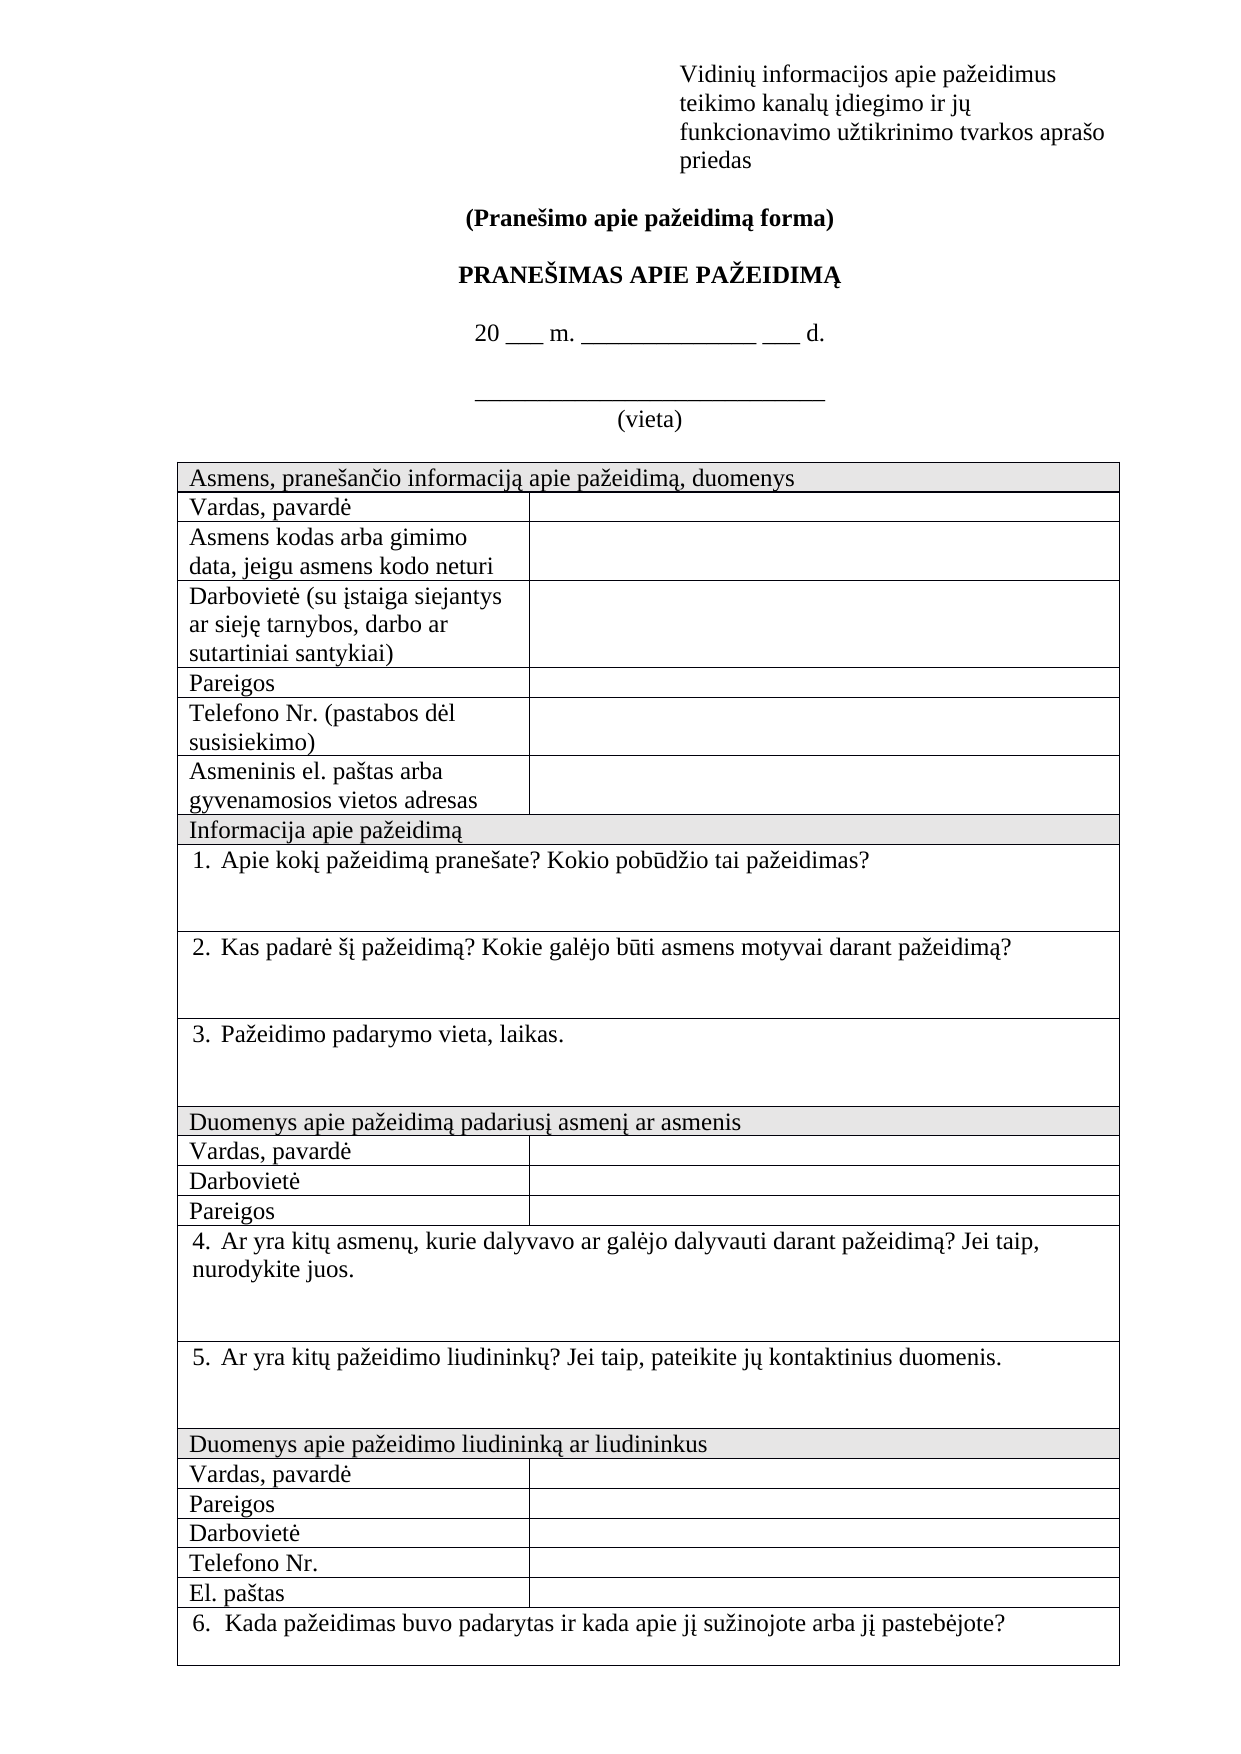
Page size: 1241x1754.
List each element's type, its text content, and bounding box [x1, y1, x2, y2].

table_cell Pareigos [178, 668, 529, 697]
table_cell Asmens kodas arba gimimo data, jeigu asmens kodo neturi [178, 522, 529, 580]
table_cell Darbovietė (su įstaiga siejantys ar sieję tarnybos, darbo ar sutartiniai santykiai) [178, 581, 529, 667]
text (vieta) [177, 404, 1122, 433]
table_cell 1. Apie kokį pažeidimą pranešate? Kokio pobūdžio tai pažeidimas? [178, 845, 1119, 931]
table_header Asmens, pranešančio informaciją apie pažeidimą, duomenys [178, 463, 1119, 491]
text ____________________________ [177, 375, 1122, 404]
table_cell Telefono Nr. [178, 1548, 529, 1577]
table_cell [530, 522, 1119, 580]
table_cell [530, 756, 1119, 814]
table_cell Pareigos [178, 1489, 529, 1517]
text teikimo kanalų įdiegimo ir jų [679, 88, 1122, 117]
table_cell [530, 698, 1119, 755]
table_cell Vardas, pavardė [178, 1136, 529, 1165]
table_cell 4. Ar yra kitų asmenų, kurie dalyvavo ar galėjo dalyvauti darant pažeidimą? Jei taip, nurodykite juos. [178, 1226, 1119, 1341]
text (Pranešimo apie pažeidimą forma) [177, 203, 1122, 232]
table_cell Informacija apie pažeidimą [178, 815, 1119, 844]
table_cell Vardas, pavardė [178, 493, 529, 521]
table_cell [530, 493, 1119, 521]
table_cell 3. Pažeidimo padarymo vieta, laikas. [178, 1019, 1119, 1106]
table_cell 2. Kas padarė šį pažeidimą? Kokie galėjo būti asmens motyvai darant pažeidimą? [178, 932, 1119, 1018]
table_cell El. paštas [178, 1578, 529, 1607]
text Vidinių informacijos apie pažeidimus [679, 59, 1122, 88]
text 20 ___ m. ______________ ___ d. [177, 318, 1122, 347]
table_cell [530, 1136, 1119, 1165]
table_cell Pareigos [178, 1196, 529, 1225]
table_cell Duomenys apie pažeidimo liudininką ar liudininkus [178, 1429, 1119, 1458]
table_cell [530, 581, 1119, 667]
table_cell [530, 1578, 1119, 1607]
table_cell [530, 1166, 1119, 1195]
table_cell 6. Kada pažeidimas buvo padarytas ir kada apie jį sužinojote arba jį pastebėjote? [178, 1608, 1119, 1665]
table_cell [530, 1519, 1119, 1547]
table_cell [530, 1548, 1119, 1577]
table_cell Telefono Nr. (pastabos dėl susisiekimo) [178, 698, 529, 755]
table_cell Darbovietė [178, 1519, 529, 1547]
text funkcionavimo užtikrinimo tvarkos aprašo [679, 117, 1122, 145]
text PRANEŠIMAS APIE PAŽEIDIMĄ [177, 260, 1122, 289]
table_cell [530, 1196, 1119, 1225]
table_cell Vardas, pavardė [178, 1459, 529, 1488]
table_cell [530, 1489, 1119, 1517]
table_cell 5. Ar yra kitų pažeidimo liudininkų? Jei taip, pateikite jų kontaktinius duomenis. [178, 1342, 1119, 1428]
table_cell [530, 1459, 1119, 1488]
table_cell Asmeninis el. paštas arba gyvenamosios vietos adresas [178, 756, 529, 814]
table_cell [530, 668, 1119, 697]
text priedas [679, 145, 1122, 174]
table_cell Duomenys apie pažeidimą padariusį asmenį ar asmenis [178, 1107, 1119, 1135]
table_cell Darbovietė [178, 1166, 529, 1195]
